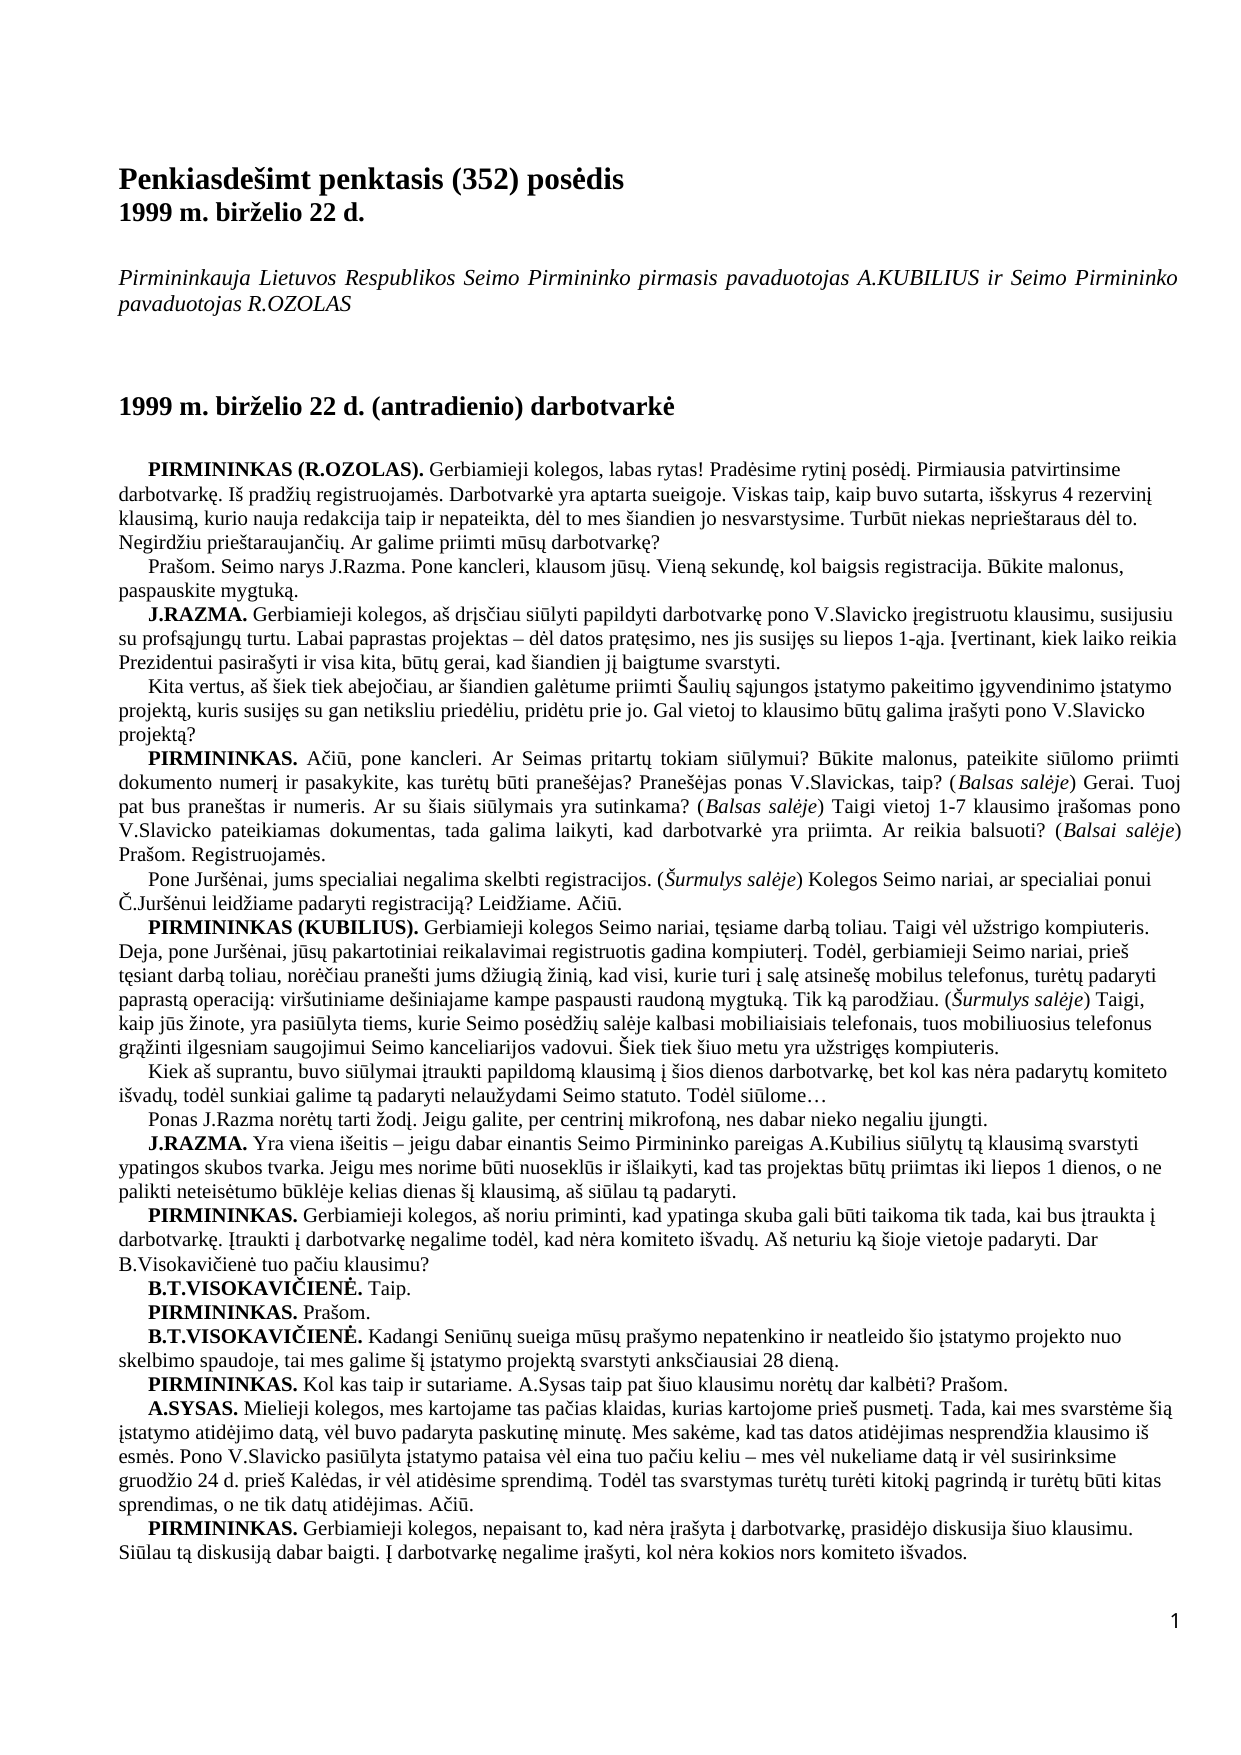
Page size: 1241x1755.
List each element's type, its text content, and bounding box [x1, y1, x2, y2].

text PIRMININKAS. Kol kas taip ir sutariame. A.Sysas taip pat šiuo klausimu norėtų dar kalbėti? Prašom. [118, 1372, 1181, 1396]
text PIRMININKAS. Ačiū, pone kancleri. Ar Seimas pritartų tokiam siūlymui? Būkite malonus, pateikite siūlomo priimti dokumento numerį ir pasakykite, kas turėtų būti pranešėjas? Pranešėjas ponas V.Slavickas, taip? (Balsas salėje) Gerai. Tuoj pat bus praneštas ir numeris. Ar su šiais siūlymais yra sutinkama? (Balsas salėje) Taigi vietoj 1-7 klausimo įrašomas pono V.Slavicko pateikiamas dokumentas, tada galima laikyti, kad darbotvarkė yra priimta. Ar reikia balsuoti? (Balsai salėje) Prašom. Registruojamės. [118, 746, 1181, 866]
text PIRMININKAS (KUBILIUS). Gerbiamieji kolegos Seimo nariai, tęsiame darbą toliau. Taigi vėl užstrigo kompiuteris. Deja, pone Juršėnai, jūsų pakartotiniai reikalavimai registruotis gadina kompiuterį. Todėl, gerbiamieji Seimo nariai, prieš tęsiant darbą toliau, norėčiau pranešti jums džiugią žinią, kad visi, kurie turi į salę atsinešę mobilus telefonus, turėtų padaryti paprastą operaciją: viršutiniame dešiniajame kampe paspausti raudoną mygtuką. Tik ką parodžiau. (Šurmulys salėje) Taigi, kaip jūs žinote, yra pasiūlyta tiems, kurie Seimo posėdžių salėje kalbasi mobiliaisiais telefonais, tuos mobiliuosius telefonus grąžinti ilgesniam saugojimui Seimo kanceliarijos vadovui. Šiek tiek šiuo metu yra užstrigęs kompiuteris. [118, 914, 1181, 1059]
text Pone Juršėnai, jums specialiai negalima skelbti registracijos. (Šurmulys salėje) Kolegos Seimo nariai, ar specialiai ponui Č.Juršėnui leidžiame padaryti registraciją? Leidžiame. Ačiū. [118, 866, 1181, 914]
text Penkiasdešimt penktasis (352) posėdis 1999 m. birželio 22 d. [118, 160, 1181, 227]
text B.T.VISOKAVIČIENĖ. Kadangi Seniūnų sueiga mūsų prašymo nepatenkino ir neatleido šio įstatymo projekto nuo skelbimo spaudoje, tai mes galime šį įstatymo projektą svarstyti anksčiausiai 28 dieną. [118, 1324, 1181, 1372]
text Ponas J.Razma norėtų tarti žodį. Jeigu galite, per centrinį mikrofoną, nes dabar nieko negaliu įjungti. [118, 1107, 1181, 1131]
text B.T.VISOKAVIČIENĖ. Taip. [118, 1276, 1181, 1299]
text Kita vertus, aš šiek tiek abejočiau, ar šiandien galėtume priimti Šaulių sąjungos įstatymo pakeitimo įgyvendinimo įstatymo projektą, kuris susijęs su gan netiksliu priedėliu, pridėtu prie jo. Gal vietoj to klausimo būtų galima įrašyti pono V.Slavicko projektą? [118, 674, 1181, 746]
text PIRMININKAS. Gerbiamieji kolegos, nepaisant to, kad nėra įrašyta į darbotvarkę, prasidėjo diskusija šiuo klausimu. Siūlau tą diskusiją dabar baigti. Į darbotvarkę negalime įrašyti, kol nėra kokios nors komiteto išvados. [118, 1516, 1181, 1564]
text 1999 m. birželio 22 d. (antradienio) darbotvarkė [118, 390, 1181, 421]
text PIRMININKAS. Gerbiamieji kolegos, aš noriu priminti, kad ypatinga skuba gali būti taikoma tik tada, kai bus įtraukta į darbotvarkę. Įtraukti į darbotvarkę negalime todėl, kad nėra komiteto išvadų. Aš neturiu ką šioje vietoje padaryti. Dar B.Visokavičienė tuo pačiu klausimu? [118, 1203, 1181, 1276]
text Kiek aš suprantu, buvo siūlymai įtraukti papildomą klausimą į šios dienos darbotvarkę, bet kol kas nėra padarytų komiteto išvadų, todėl sunkiai galime tą padaryti nelaužydami Seimo statuto. Todėl siūlome… [118, 1059, 1181, 1107]
text J.RAZMA. Yra viena išeitis – jeigu dabar einantis Seimo Pirmininko pareigas A.Kubilius siūlytų tą klausimą svarstyti ypatingos skubos tvarka. Jeigu mes norime būti nuoseklūs ir išlaikyti, kad tas projektas būtų priimtas iki liepos 1 dienos, o ne palikti neteisėtumo būklėje kelias dienas šį klausimą, aš siūlau tą padaryti. [118, 1131, 1181, 1203]
text PIRMININKAS. Prašom. [118, 1299, 1181, 1324]
text Prašom. Seimo narys J.Razma. Pone kancleri, klausom jūsų. Vieną sekundę, kol baigsis registracija. Būkite malonus, paspauskite mygtuką. [118, 554, 1181, 602]
text J.RAZMA. Gerbiamieji kolegos, aš drįsčiau siūlyti papildyti darbotvarkę pono V.Slavicko įregistruotu klausimu, susijusiu su profsąjungų turtu. Labai paprastas projektas – dėl datos pratęsimo, nes jis susijęs su liepos 1-ąja. Įvertinant, kiek laiko reikia Prezidentui pasirašyti ir visa kita, būtų gerai, kad šiandien jį baigtume svarstyti. [118, 602, 1181, 674]
text PIRMININKAS (R.OZOLAS). Gerbiamieji kolegos, labas rytas! Pradėsime rytinį posėdį. Pirmiausia patvirtinsime darbotvarkę. Iš pradžių registruojamės. Darbotvarkė yra aptarta sueigoje. Viskas taip, kaip buvo sutarta, išskyrus 4 rezervinį klausimą, kurio nauja redakcija taip ir nepateikta, dėl to mes šiandien jo nesvarstysime. Turbūt niekas neprieštaraus dėl to. Negirdžiu prieštaraujančių. Ar galime priimti mūsų darbotvarkę? [118, 457, 1181, 554]
text Pirmininkauja Lietuvos Respublikos Seimo Pirmininko pirmasis pavaduotojas A.KUBILIUS ir Seimo Pirmininko pavaduotojas R.OZOLAS [118, 264, 1181, 317]
text A.SYSAS. Mielieji kolegos, mes kartojame tas pačias klaidas, kurias kartojome prieš pusmetį. Tada, kai mes svarstėme šią įstatymo atidėjimo datą, vėl buvo padaryta paskutinę minutę. Mes sakėme, kad tas datos atidėjimas nesprendžia klausimo iš esmės. Pono V.Slavicko pasiūlyta įstatymo pataisa vėl eina tuo pačiu keliu – mes vėl nukeliame datą ir vėl susirinksime gruodžio 24 d. prieš Kalėdas, ir vėl atidėsime sprendimą. Todėl tas svarstymas turėtų turėti kitokį pagrindą ir turėtų būti kitas sprendimas, o ne tik datų atidėjimas. Ačiū. [118, 1396, 1181, 1516]
